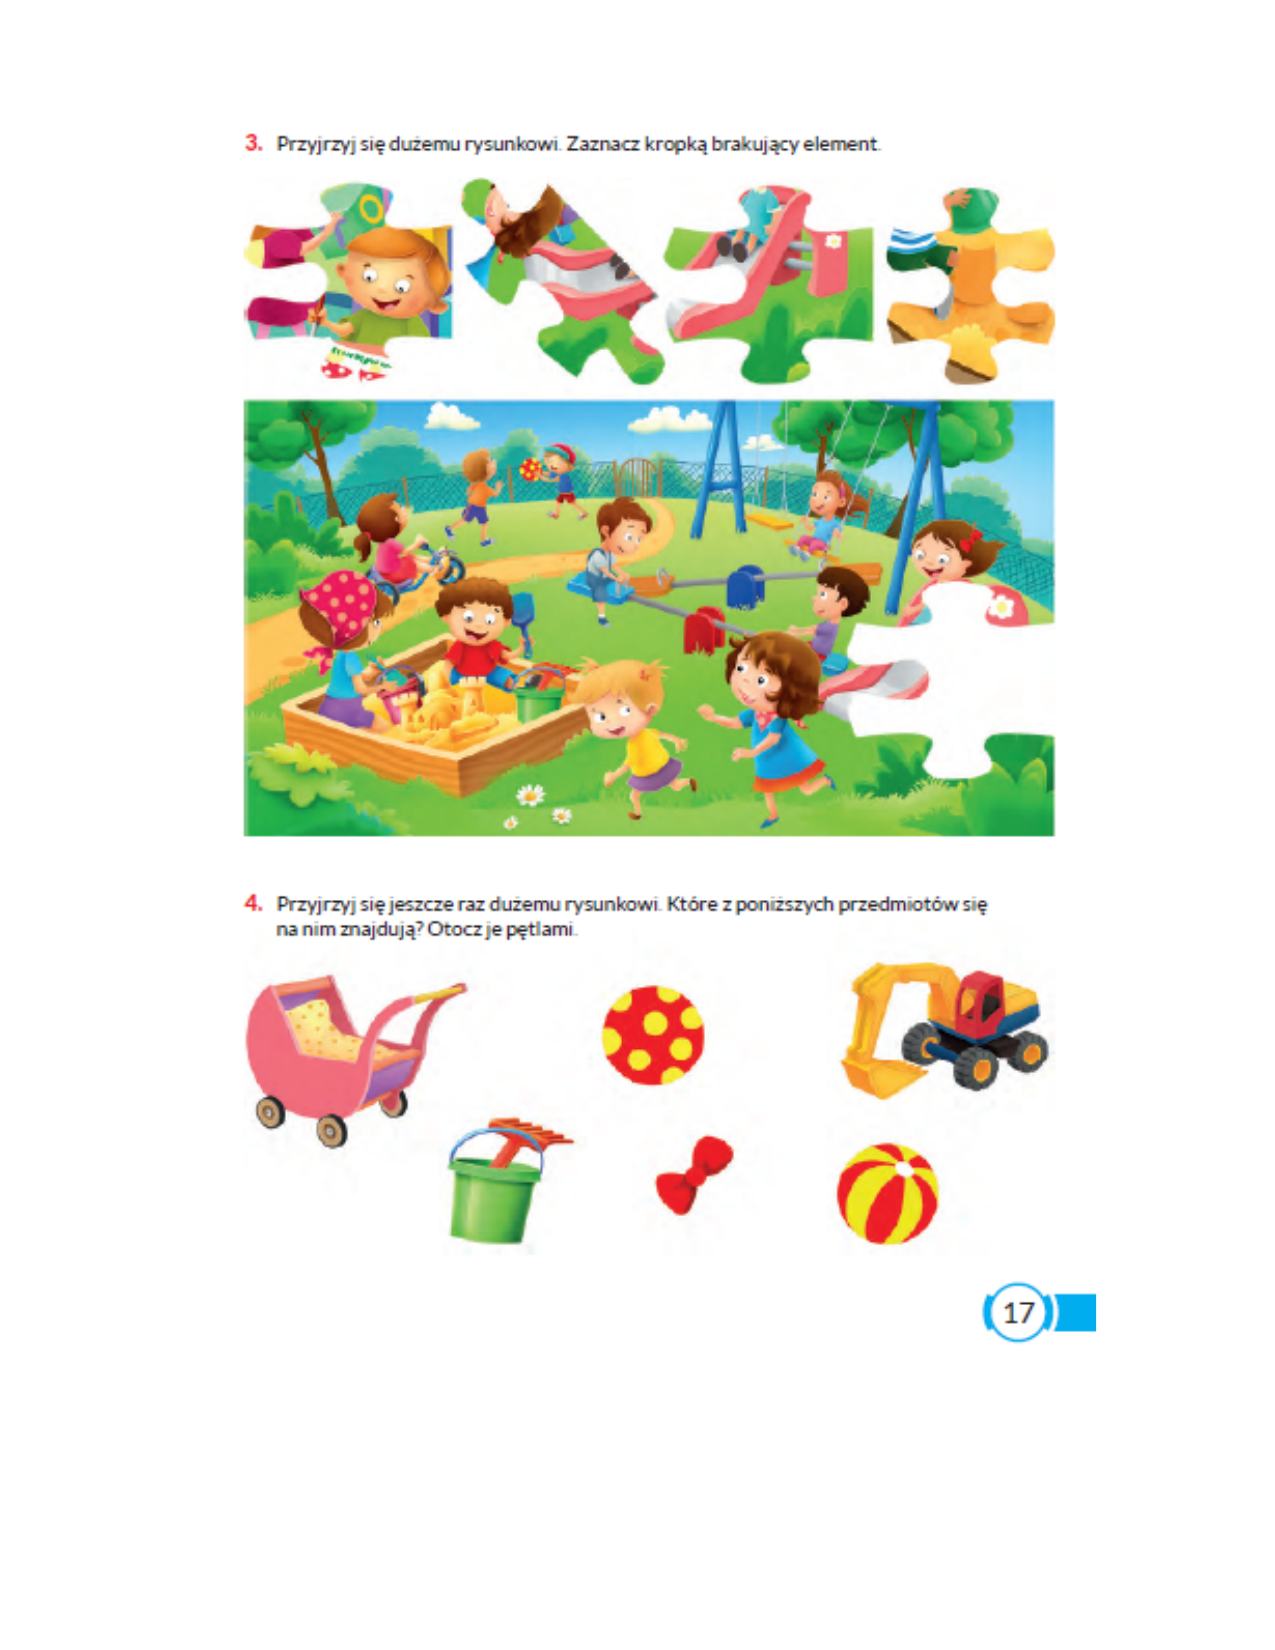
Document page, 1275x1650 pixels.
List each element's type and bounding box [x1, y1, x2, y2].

picture [178, 118, 1097, 1363]
